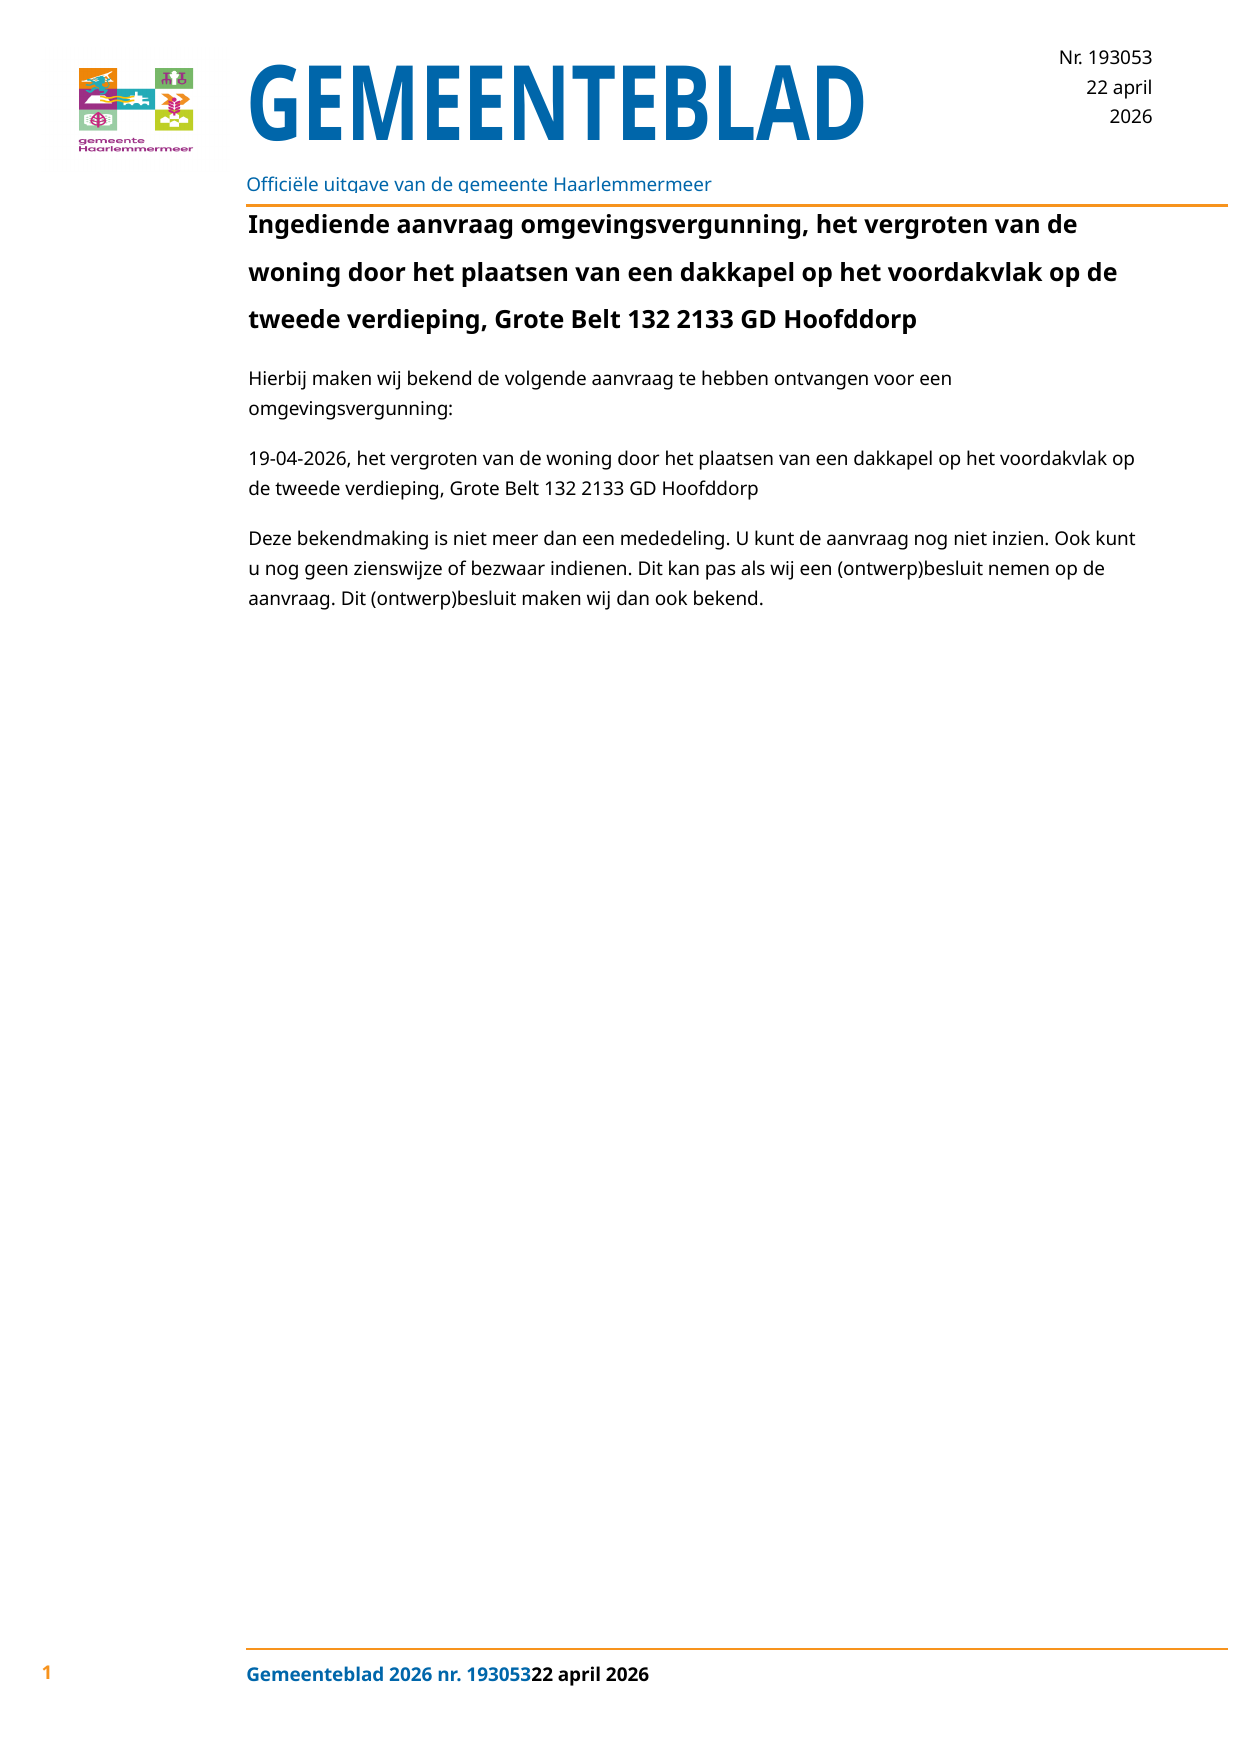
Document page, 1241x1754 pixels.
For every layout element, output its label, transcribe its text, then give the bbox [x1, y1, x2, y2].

text Hierbij maken wij bekend de volgende aanvraag te hebben ontvangen voor een omgevingsvergunning: [248, 366, 1152, 421]
text Deze bekendmaking is niet meer dan een mededeling. U kunt de aanvraag nog niet inzien. Ook kunt u nog geen zienswijze of bezwaar indienen. Dit kan pas als wij een (ontwerp)besluit nemen op de aanvraag. Dit (ontwerp)besluit maken wij dan ook bekend. [248, 526, 1152, 610]
text 19-04-2026, het vergroten van de woning door het plaatsen van een dakkapel op het voordakvlak op de tweede verdieping, Grote Belt 132 2133 GD Hoofddorp [248, 446, 1152, 501]
text Ingediende aanvraag omgevingsvergunning, het vergroten van de woning door het plaatsen van een dakkapel op het voordakvlak op de tweede verdieping, Grote Belt 132 2133 GD Hoofddorp [248, 207, 1152, 336]
picture [41, 47, 231, 172]
